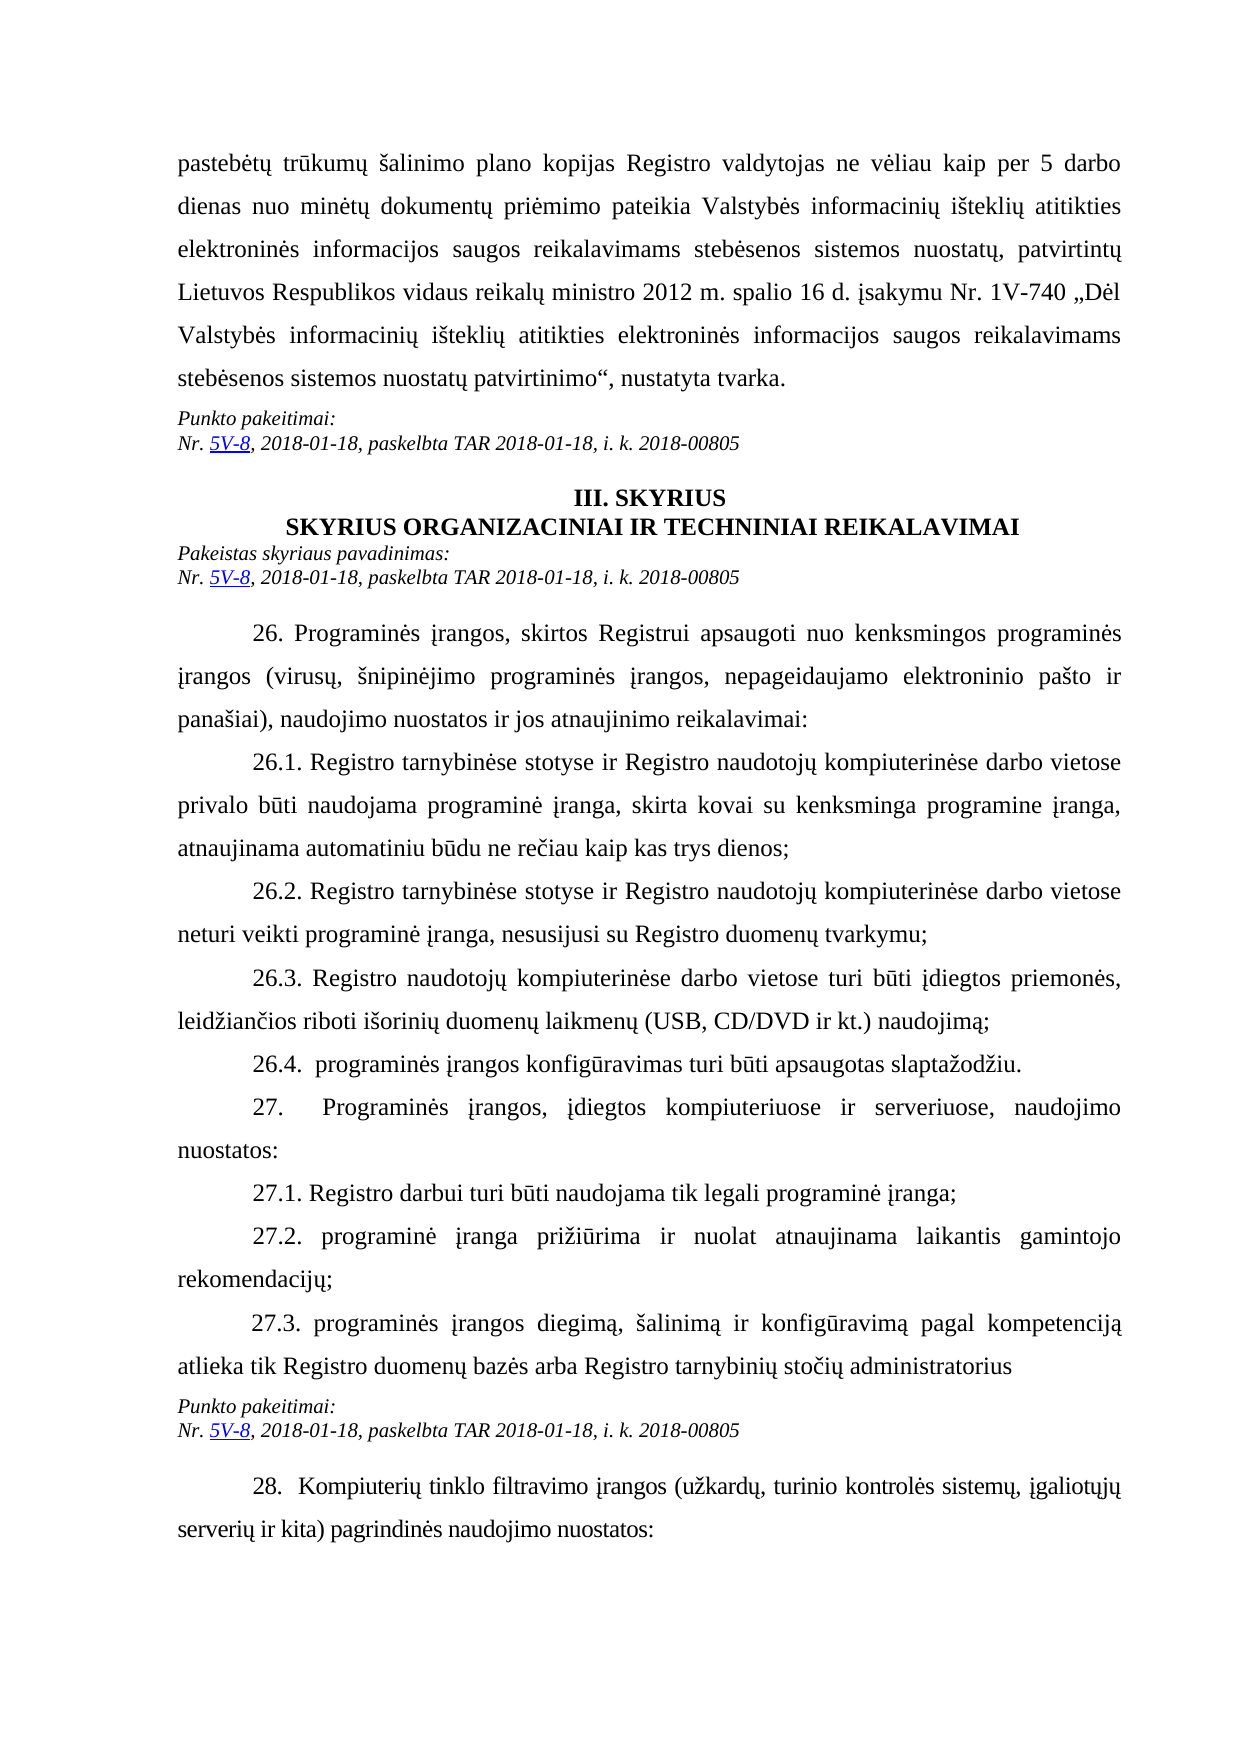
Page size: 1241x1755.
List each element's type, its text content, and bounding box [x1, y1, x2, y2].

text SKYRIUS ORGANIZACINIAI IR TECHNINIAI REIKALAVIMAI [177, 512, 1122, 541]
text 26.3. Registro naudotojų kompiuterinėse darbo vietose turi būti įdiegtos priemonės, leidžiančios riboti išorinių duomenų laikmenų (USB, CD/DVD ir kt.) naudojimą; [177, 963, 1122, 1034]
text Punkto pakeitimai: [177, 1394, 1122, 1418]
text III. SKYRIUS [177, 483, 1122, 512]
text Nr. 5V-8, 2018-01-18, paskelbta TAR 2018-01-18, i. k. 2018-00805 [177, 1418, 1122, 1442]
text 28. Kompiuterių tinklo filtravimo įrangos (užkardų, turinio kontrolės sistemų, įgaliotųjų serverių ir kita) pagrindinės naudojimo nuostatos: [177, 1471, 1122, 1543]
text 26.4. programinės įrangos konfigūravimas turi būti apsaugotas slaptažodžiu. [177, 1049, 1122, 1078]
text 27. Programinės įrangos, įdiegtos kompiuteriuose ir serveriuose, naudojimo nuostatos: [177, 1092, 1122, 1164]
text 27.2. programinė įranga prižiūrima ir nuolat atnaujinama laikantis gamintojo rekomendacijų; [177, 1221, 1122, 1293]
text Punkto pakeitimai: [177, 406, 1122, 430]
text 26. Programinės įrangos, skirtos Registrui apsaugoti nuo kenksmingos programinės įrangos (virusų, šnipinėjimo programinės įrangos, nepageidaujamo elektroninio pašto ir panašiai), naudojimo nuostatos ir jos atnaujinimo reikalavimai: [177, 618, 1122, 733]
text Nr. 5V-8, 2018-01-18, paskelbta TAR 2018-01-18, i. k. 2018-00805 [177, 565, 1122, 589]
text Nr. 5V-8, 2018-01-18, paskelbta TAR 2018-01-18, i. k. 2018-00805 [177, 430, 1122, 454]
text pastebėtų trūkumų šalinimo plano kopijas Registro valdytojas ne vėliau kaip per 5 darbo dienas nuo minėtų dokumentų priėmimo pateikia Valstybės informacinių išteklių atitikties elektroninės informacijos saugos reikalavimams stebėsenos sistemos nuostatų, patvirtintų Lietuvos Respublikos vidaus reikalų ministro 2012 m. spalio 16 d. įsakymu Nr. 1V-740 „Dėl Valstybės informacinių išteklių atitikties elektroninės informacijos saugos reikalavimams stebėsenos sistemos nuostatų patvirtinimo“, nustatyta tvarka. [177, 148, 1122, 392]
text 26.2. Registro tarnybinėse stotyse ir Registro naudotojų kompiuterinėse darbo vietose neturi veikti programinė įranga, nesusijusi su Registro duomenų tvarkymu; [177, 876, 1122, 948]
text 27.3. programinės įrangos diegimą, šalinimą ir konfigūravimą pagal kompetenciją atlieka tik Registro duomenų bazės arba Registro tarnybinių stočių administratorius [177, 1308, 1122, 1379]
text 27.1. Registro darbui turi būti naudojama tik legali programinė įranga; [177, 1178, 1122, 1207]
text 26.1. Registro tarnybinėse stotyse ir Registro naudotojų kompiuterinėse darbo vietose privalo būti naudojama programinė įranga, skirta kovai su kenksminga programine įranga, atnaujinama automatiniu būdu ne rečiau kaip kas trys dienos; [177, 747, 1122, 862]
text Pakeistas skyriaus pavadinimas: [177, 541, 1122, 565]
